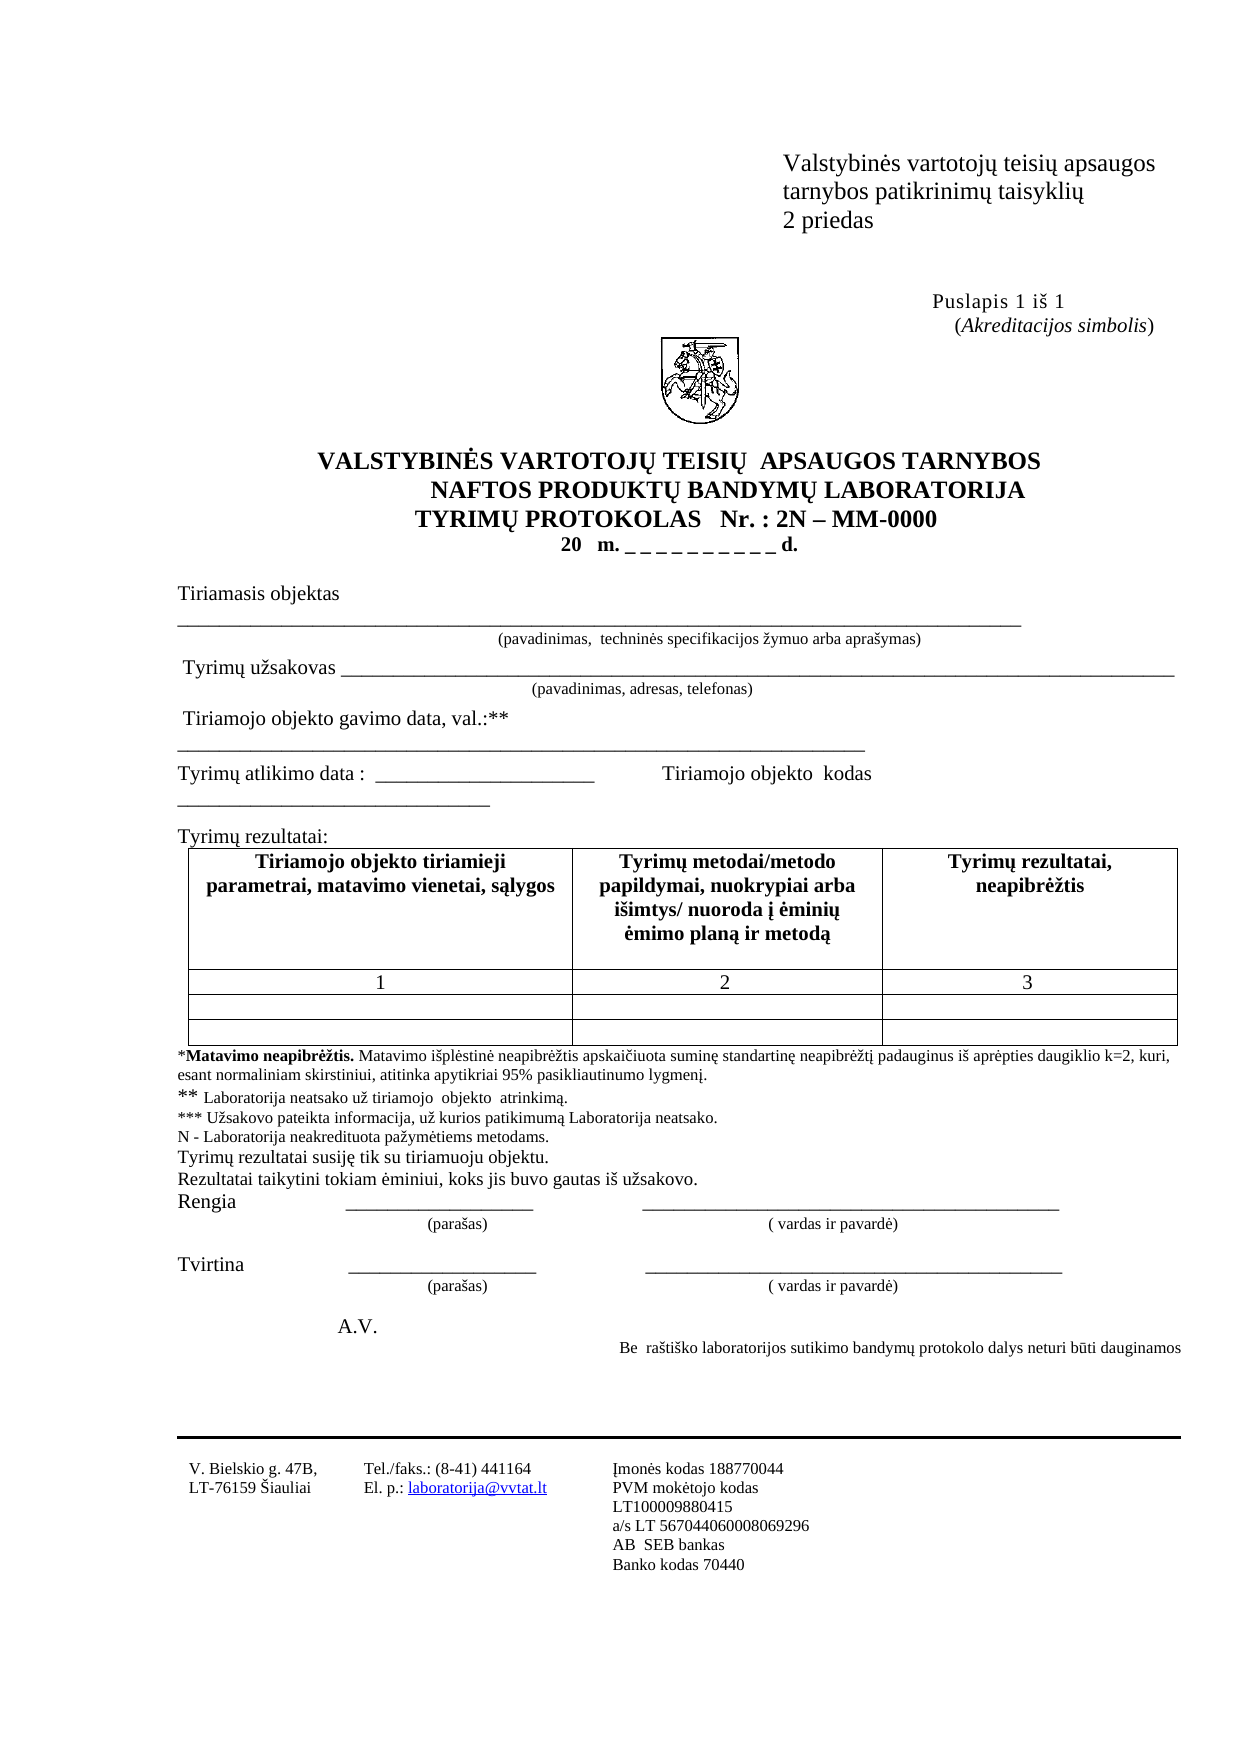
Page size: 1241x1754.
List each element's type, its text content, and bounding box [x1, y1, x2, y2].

text (Akreditacijos simbolis) [852, 313, 1181, 337]
table_cell [883, 1020, 1177, 1044]
table_header [164, 337, 660, 424]
table_cell [573, 995, 882, 1019]
text 20 m. _ _ _ _ _ _ _ _ _ _ d. [177, 532, 1181, 556]
table_cell 3 [883, 970, 1177, 994]
text N - Laboratorija neakredituota pažymėtiems metodams. [177, 1127, 1181, 1146]
text ** Laboratorija neatsako už tiriamojo objekto atrinkimą. [177, 1084, 1181, 1108]
text *Matavimo neapibrėžtis. Matavimo išplėstinė neapibrėžtis apskaičiuota suminę standartinę neapibrėžtį padauginus iš aprėpties daugiklio k=2, kuri, esant normaliniam skirstiniui, atitinka apytikriai 95% pasikliautinumo lygmenį. [177, 1046, 1181, 1084]
text tarnybos patikrinimų taisyklių [783, 176, 1181, 205]
text A.V. [177, 1314, 1181, 1338]
text Tyrimų atlikimo data : _____________________ Tiriamojo objekto kodas ______________________________ [177, 761, 1181, 809]
table_header Tyrimų rezultatai, neapibrėžtis [883, 849, 1177, 969]
text (parašas) ( vardas ir pavardė) [177, 1213, 1181, 1233]
table_cell 1 [189, 970, 572, 994]
text VALSTYBINĖS VARTOTOJŲ TEISIŲ APSAUGOS TARNYBOS [177, 446, 1181, 475]
table_header Tyrimų metodai/metodo papildymai, nuokrypiai arba išimtys/ nuoroda į ėminių ėmimo planą ir metodą [573, 849, 882, 969]
table_header Įmonės kodas 188770044 PVM mokėtojo kodas LT100009880415 a/s LT 567044060008069296 AB SEB bankas Banko kodas 70440 [601, 1459, 882, 1573]
text (pavadinimas, adresas, telefonas) [177, 679, 1181, 698]
table_header V. Bielskio g. 47B, LT-76159 Šiauliai [177, 1459, 357, 1573]
table_cell [573, 1020, 882, 1044]
text Tiriamasis objektas _________________________________________________________________________________ [177, 581, 1181, 629]
text Tiriamojo objekto gavimo data, val.:** __________________________________________________________________ [177, 706, 1181, 754]
table_header Tel./faks.: (8-41) 441164 El. p.: laboratorija@vvtat.lt [357, 1459, 601, 1573]
table_header [876, 337, 1195, 424]
text Tyrimų užsakovas ________________________________________________________________________________ [177, 655, 1181, 679]
table_cell [883, 995, 1177, 1019]
text TYRIMŲ PROTOKOLAS Nr. : 2N – MM-0000 [177, 504, 1181, 532]
table_cell 2 [573, 970, 882, 994]
text (parašas) ( vardas ir pavardė) [177, 1276, 1181, 1295]
text Puslapis 1 iš 1 [192, 289, 1240, 313]
text *** Užsakovo pateikta informacija, už kurios patikimumą Laboratorija neatsako. [177, 1108, 1181, 1127]
text Valstybinės vartotojų teisių apsaugos [783, 148, 1181, 176]
table_header Tiriamojo objekto tiriamieji parametrai, matavimo vienetai, sąlygos [189, 849, 572, 969]
text Tvirtina __________________ ________________________________________ [177, 1252, 1181, 1276]
table_cell [189, 1020, 572, 1044]
text NAFTOS PRODUKTŲ BANDYMŲ LABORATORIJA [177, 475, 1240, 504]
text 2 priedas [783, 205, 1181, 234]
text (pavadinimas, techninės specifikacijos žymuo arba aprašymas) [177, 629, 1181, 648]
table_header [741, 337, 876, 424]
text Be raštiško laboratorijos sutikimo bandymų protokolo dalys neturi būti dauginamos [177, 1338, 1181, 1357]
text Rezultatai taikytini tokiam ėminiui, koks jis buvo gautas iš užsakovo. [177, 1168, 1181, 1189]
table_cell [189, 995, 572, 1019]
text Tyrimų rezultatai susiję tik su tiriamuoju objektu. [177, 1146, 1181, 1168]
text Rengia __________________ ________________________________________ [177, 1189, 1181, 1213]
table_header [883, 1459, 1201, 1573]
text Tyrimų rezultatai: [177, 824, 1181, 848]
